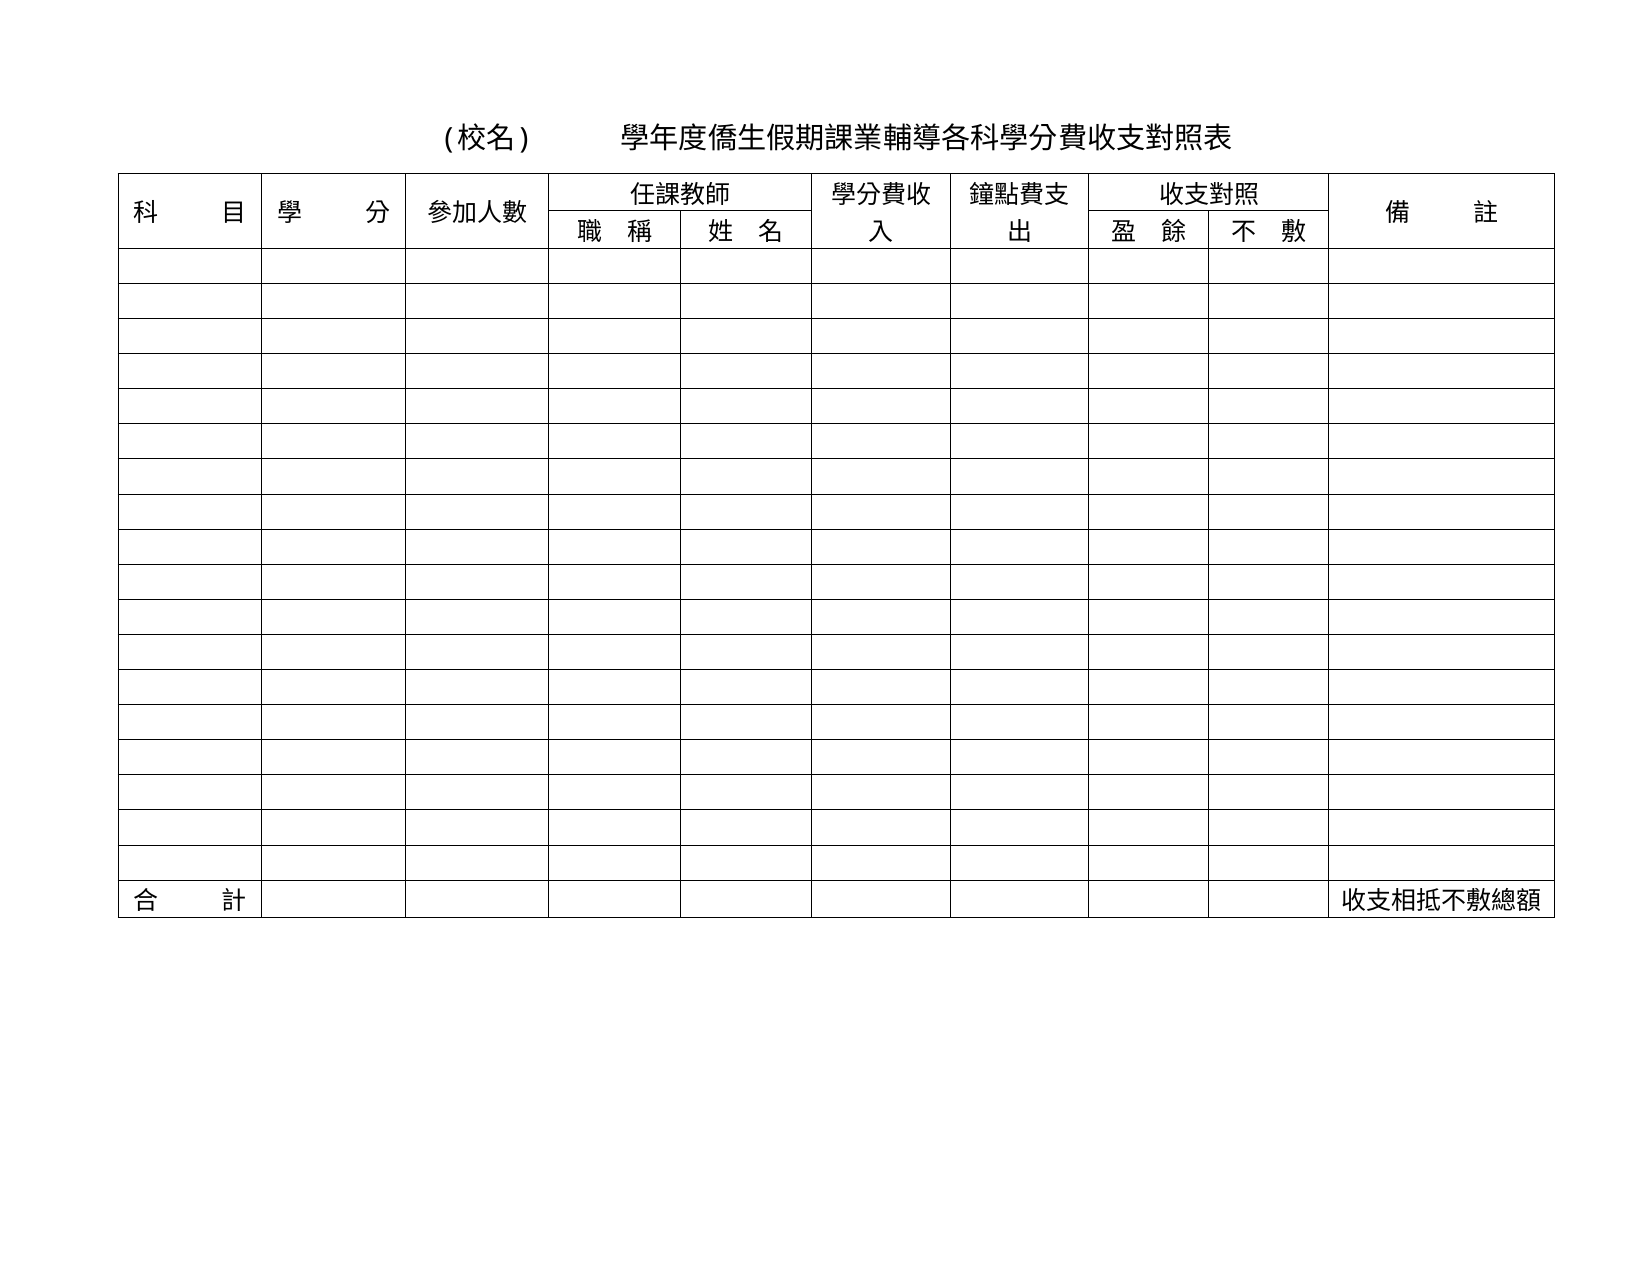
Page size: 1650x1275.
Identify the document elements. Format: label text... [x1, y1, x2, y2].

table_cell [1209, 284, 1328, 318]
table_cell [951, 389, 1088, 423]
table_cell [549, 565, 680, 599]
table_cell [1329, 459, 1554, 493]
table_cell [262, 881, 405, 917]
table_cell 鐘點費支出 [951, 174, 1088, 248]
table_cell [812, 495, 950, 528]
table_cell [812, 600, 950, 634]
table_cell [951, 670, 1088, 704]
table_cell [951, 600, 1088, 634]
table_cell [119, 600, 261, 634]
table_cell [1089, 740, 1208, 774]
table_cell [1329, 810, 1554, 844]
table_cell [812, 740, 950, 774]
table_cell [812, 775, 950, 809]
table_cell [1089, 705, 1208, 739]
table_cell [951, 635, 1088, 669]
table_cell [549, 775, 680, 809]
table_cell [119, 530, 261, 564]
table_cell [951, 810, 1088, 844]
table_cell [1089, 389, 1208, 423]
table_cell [1329, 354, 1554, 388]
table_cell [406, 740, 548, 774]
table_cell [262, 740, 405, 774]
table_cell [1089, 881, 1208, 917]
table_cell [1209, 565, 1328, 599]
table_cell [262, 670, 405, 704]
table_cell [262, 495, 405, 528]
table_cell [119, 740, 261, 774]
table_cell [1329, 670, 1554, 704]
table_cell [1209, 249, 1328, 283]
table_cell [681, 810, 811, 844]
table_cell [812, 249, 950, 283]
table_cell [1089, 670, 1208, 704]
table_cell [406, 810, 548, 844]
table_cell [681, 319, 811, 353]
table_cell [549, 319, 680, 353]
table_cell [406, 389, 548, 423]
table_cell [1329, 565, 1554, 599]
table_cell [1209, 495, 1328, 528]
table_cell [812, 530, 950, 564]
table_cell [1329, 424, 1554, 458]
table_cell [1329, 249, 1554, 283]
table_cell [262, 530, 405, 564]
table_cell 收支對照 [1089, 174, 1328, 210]
table_cell [1089, 495, 1208, 528]
table_cell [681, 740, 811, 774]
table_cell [951, 705, 1088, 739]
table_cell [549, 635, 680, 669]
table_cell [406, 495, 548, 528]
table_cell [549, 670, 680, 704]
table_cell [549, 846, 680, 879]
table_cell [951, 424, 1088, 458]
table_cell [262, 389, 405, 423]
table_cell [406, 635, 548, 669]
table_cell [1209, 775, 1328, 809]
table_cell [1089, 635, 1208, 669]
table_cell [1329, 846, 1554, 879]
table_cell [1329, 705, 1554, 739]
table_cell [1089, 565, 1208, 599]
table_cell [1209, 670, 1328, 704]
table_cell [1329, 389, 1554, 423]
table_cell [951, 775, 1088, 809]
table_cell [119, 424, 261, 458]
table_cell [119, 635, 261, 669]
table_cell [1329, 740, 1554, 774]
table_cell [119, 775, 261, 809]
table_cell [951, 565, 1088, 599]
table_cell [549, 459, 680, 493]
table_cell [1089, 775, 1208, 809]
table_cell [406, 565, 548, 599]
table_cell [119, 389, 261, 423]
table_cell [1209, 635, 1328, 669]
table_cell 學分費收入 [812, 174, 950, 248]
table_cell 學 分 [262, 174, 405, 248]
table_cell [951, 495, 1088, 528]
table_cell [262, 810, 405, 844]
table_cell [1329, 319, 1554, 353]
table_cell [681, 635, 811, 669]
table_cell [406, 319, 548, 353]
table_cell [549, 495, 680, 528]
table_cell [812, 846, 950, 879]
table_cell [812, 354, 950, 388]
table_cell [812, 635, 950, 669]
table_cell [1329, 530, 1554, 564]
table_cell [262, 249, 405, 283]
table_cell [1089, 846, 1208, 879]
table_cell [549, 249, 680, 283]
table_cell [262, 354, 405, 388]
table_cell [119, 565, 261, 599]
table_cell [681, 846, 811, 879]
table_cell [262, 319, 405, 353]
table_cell [812, 881, 950, 917]
table_cell 不 敷 [1209, 211, 1328, 248]
table_cell [1209, 459, 1328, 493]
table_cell [812, 319, 950, 353]
table_cell 合 計 [119, 881, 261, 917]
table_cell [406, 354, 548, 388]
table_cell [951, 740, 1088, 774]
table_cell [681, 565, 811, 599]
table_cell [951, 354, 1088, 388]
table_cell [951, 530, 1088, 564]
table_cell [119, 495, 261, 528]
table_cell [951, 319, 1088, 353]
table_cell 盈 餘 [1089, 211, 1208, 248]
table_cell [549, 705, 680, 739]
table_cell [1089, 284, 1208, 318]
table_cell [406, 459, 548, 493]
table_cell [406, 705, 548, 739]
table_cell [681, 705, 811, 739]
table_cell [681, 424, 811, 458]
table_cell 職 稱 [549, 211, 680, 248]
table_cell [406, 775, 548, 809]
table_cell [812, 459, 950, 493]
table_cell [1209, 389, 1328, 423]
table_cell [812, 705, 950, 739]
table_cell [549, 354, 680, 388]
table_cell [1089, 810, 1208, 844]
table_header (校名) 學年度僑生假期課業輔導各科學分費收支對照表 [118, 99, 1554, 173]
table_cell [681, 881, 811, 917]
table_cell [1209, 354, 1328, 388]
table_cell [1209, 530, 1328, 564]
table_cell [1209, 881, 1328, 917]
table_cell [262, 775, 405, 809]
table_cell [951, 881, 1088, 917]
table_cell [681, 354, 811, 388]
table_cell [406, 284, 548, 318]
table_cell [1329, 495, 1554, 528]
table_cell [1209, 600, 1328, 634]
table_cell [119, 705, 261, 739]
table_cell [262, 705, 405, 739]
table_cell [812, 565, 950, 599]
table_cell [1209, 846, 1328, 879]
table_cell [262, 284, 405, 318]
table_cell [406, 530, 548, 564]
table_cell [262, 565, 405, 599]
table_cell [549, 881, 680, 917]
table_cell [119, 284, 261, 318]
table_cell [951, 846, 1088, 879]
table_cell [951, 284, 1088, 318]
table_cell [1089, 319, 1208, 353]
table_cell [549, 424, 680, 458]
table_cell [549, 389, 680, 423]
table_cell [681, 284, 811, 318]
table_cell [549, 810, 680, 844]
table_cell [681, 389, 811, 423]
table_cell [406, 600, 548, 634]
table_cell [681, 600, 811, 634]
table_cell [681, 249, 811, 283]
table_cell [119, 319, 261, 353]
table_cell [1089, 424, 1208, 458]
table_cell [549, 284, 680, 318]
table_cell [812, 284, 950, 318]
table_cell [119, 810, 261, 844]
table_cell [406, 846, 548, 879]
table_cell 備 註 [1329, 174, 1554, 248]
table_cell [119, 459, 261, 493]
table_cell [812, 424, 950, 458]
table_cell [1089, 530, 1208, 564]
table_cell [262, 459, 405, 493]
table_cell [1329, 635, 1554, 669]
table_cell [1209, 705, 1328, 739]
table_cell [1209, 810, 1328, 844]
table_cell [119, 354, 261, 388]
table_cell [812, 670, 950, 704]
table_cell [119, 670, 261, 704]
table_cell [1329, 775, 1554, 809]
table_cell [262, 600, 405, 634]
table_cell [262, 846, 405, 879]
table_cell 收支相抵不敷總額 [1329, 881, 1554, 917]
table_cell [681, 775, 811, 809]
table_cell [119, 249, 261, 283]
table_cell [681, 459, 811, 493]
table_cell [262, 424, 405, 458]
table_cell [262, 635, 405, 669]
table_cell [549, 600, 680, 634]
table_cell [1089, 354, 1208, 388]
table_cell [1209, 319, 1328, 353]
table_cell [549, 530, 680, 564]
table_cell 參加人數 [406, 174, 548, 248]
table_cell [406, 670, 548, 704]
table_cell [1329, 600, 1554, 634]
table_cell [1089, 600, 1208, 634]
table_cell [812, 389, 950, 423]
table_cell 姓 名 [681, 211, 811, 248]
table_cell [119, 846, 261, 879]
table_cell [1329, 284, 1554, 318]
table_cell [1089, 459, 1208, 493]
table_cell [681, 530, 811, 564]
table_cell [549, 740, 680, 774]
table_cell [681, 495, 811, 528]
table_cell [1089, 249, 1208, 283]
table_cell [406, 881, 548, 917]
table_cell [812, 810, 950, 844]
table_cell [1209, 424, 1328, 458]
table_cell 科 目 [119, 174, 261, 248]
table_cell [681, 670, 811, 704]
table_cell [951, 249, 1088, 283]
table_cell [406, 249, 548, 283]
table_cell [406, 424, 548, 458]
table_cell 任課教師 [549, 174, 811, 210]
table_cell [1209, 740, 1328, 774]
table_cell [951, 459, 1088, 493]
